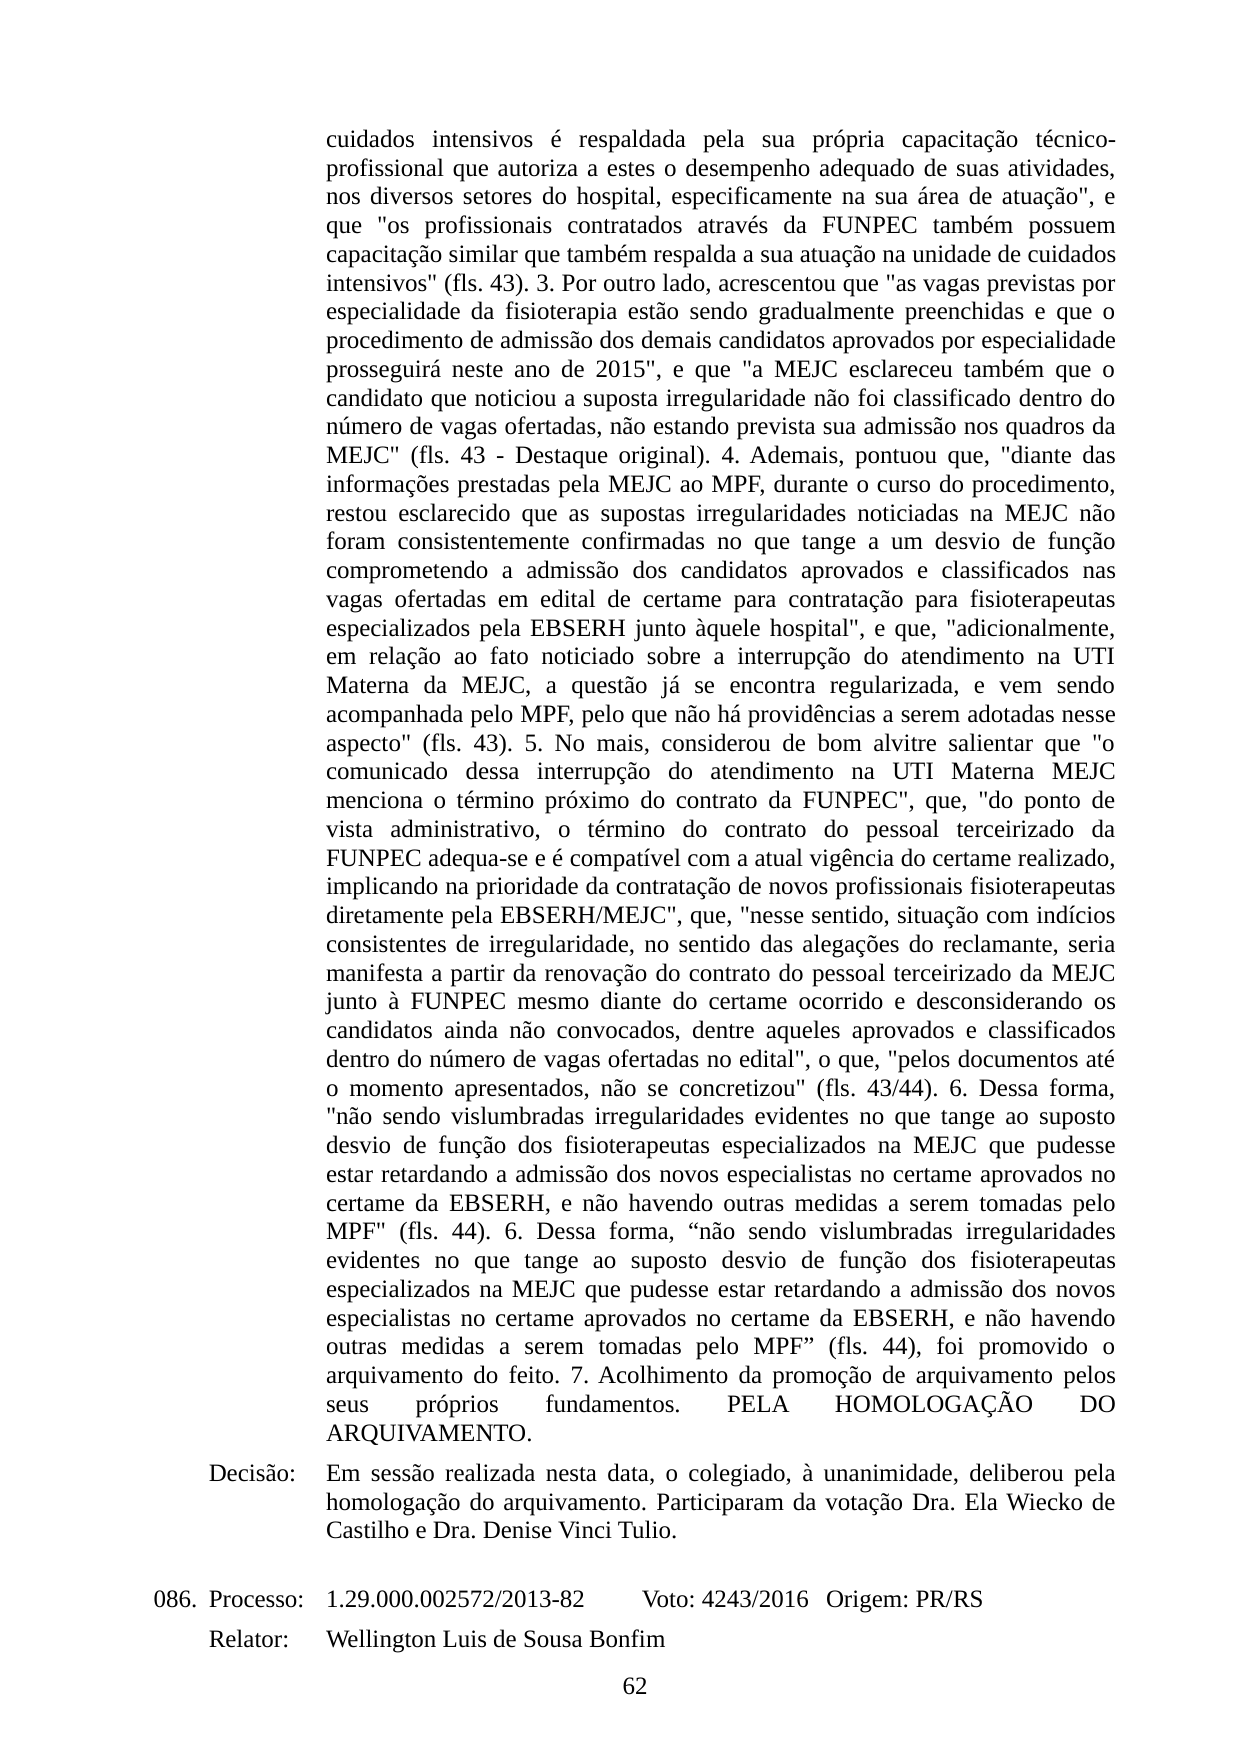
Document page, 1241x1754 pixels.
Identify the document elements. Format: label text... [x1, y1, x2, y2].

table_cell Em sessão realizada nesta data, o colegiado, à unanimidade, deliberou pela homologação do arquivamento. Participaram da votação Dra. Ela Wiecko de Castilho e Dra. Denise Vinci Tulio. [320, 1452, 1122, 1550]
table_cell [203, 118, 320, 1452]
table_cell cuidados intensivos é respaldada pela sua própria capacitação técnico-profissional que autoriza a estes o desempenho adequado de suas atividades, nos diversos setores do hospital, especificamente na sua área de atuação", e que "os profissionais contratados através da FUNPEC também possuem capacitação similar que também respalda a sua atuação na unidade de cuidados intensivos" (fls. 43). 3. Por outro lado, acrescentou que "as vagas previstas por especialidade da fisioterapia estão sendo gradualmente preenchidas e que o procedimento de admissão dos demais candidatos aprovados por especialidade prosseguirá neste ano de 2015", e que "a MEJC esclareceu também que o candidato que noticiou a suposta irregularidade não foi classificado dentro do número de vagas ofertadas, não estando prevista sua admissão nos quadros da MEJC" (fls. 43 - Destaque original). 4. Ademais, pontuou que, "diante das informações prestadas pela MEJC ao MPF, durante o curso do procedimento, restou esclarecido que as supostas irregularidades noticiadas na MEJC não foram consistentemente confirmadas no que tange a um desvio de função comprometendo a admissão dos candidatos aprovados e classificados nas vagas ofertadas em edital de certame para contratação para fisioterapeutas especializados pela EBSERH junto àquele hospital", e que, "adicionalmente, em relação ao fato noticiado sobre a interrupção do atendimento na UTI Materna da MEJC, a questão já se encontra regularizada, e vem sendo acompanhada pelo MPF, pelo que não há providências a serem adotadas nesse aspecto" (fls. 43). 5. No mais, considerou de bom alvitre salientar que "o comunicado dessa interrupção do atendimento na UTI Materna MEJC menciona o término próximo do contrato da FUNPEC", que, "do ponto de vista administrativo, o término do contrato do pessoal terceirizado da FUNPEC adequa-se e é compatível com a atual vigência do certame realizado, implicando na prioridade da contratação de novos profissionais fisioterapeutas diretamente pela EBSERH/MEJC", que, "nesse sentido, situação com indícios consistentes de irregularidade, no sentido das alegações do reclamante, seria manifesta a partir da renovação do contrato do pessoal terceirizado da MEJC junto à FUNPEC mesmo diante do certame ocorrido e desconsiderando os candidatos ainda não convocados, dentre aqueles aprovados e classificados dentro do número de vagas ofertadas no edital", o que, "pelos documentos até o momento apresentados, não se concretizou" (fls. 43/44). 6. Dessa forma, "não sendo vislumbradas irregularidades evidentes no que tange ao suposto desvio de função dos fisioterapeutas especializados na MEJC que pudesse estar retardando a admissão dos novos especialistas no certame aprovados no certame da EBSERH, e não havendo outras medidas a serem tomadas pelo MPF" (fls. 44). 6. Dessa forma, “não sendo vislumbradas irregularidades evidentes no que tange ao suposto desvio de função dos fisioterapeutas especializados na MEJC que pudesse estar retardando a admissão dos novos especialistas no certame aprovados no certame da EBSERH, e não havendo outras medidas a serem tomadas pelo MPF” (fls. 44), foi promovido o arquivamento do feito. 7. Acolhimento da promoção de arquivamento pelos seus próprios fundamentos. PELA HOMOLOGAÇÃO DO ARQUIVAMENTO. [320, 118, 1122, 1452]
table_cell [148, 1452, 203, 1550]
table_cell [148, 118, 203, 1452]
table_header 086. [148, 1579, 203, 1619]
table_header Voto: 4243/2016 [636, 1579, 820, 1619]
table_header 1.29.000.002572/2013-82 [320, 1579, 636, 1619]
table_cell [148, 1619, 203, 1659]
table_cell Relator: [203, 1619, 320, 1659]
table_cell Decisão: [203, 1452, 320, 1550]
table_header Origem: PR/RS [820, 1579, 1122, 1619]
table_cell Wellington Luis de Sousa Bonfim [320, 1619, 1122, 1659]
table_header Processo: [203, 1579, 320, 1619]
